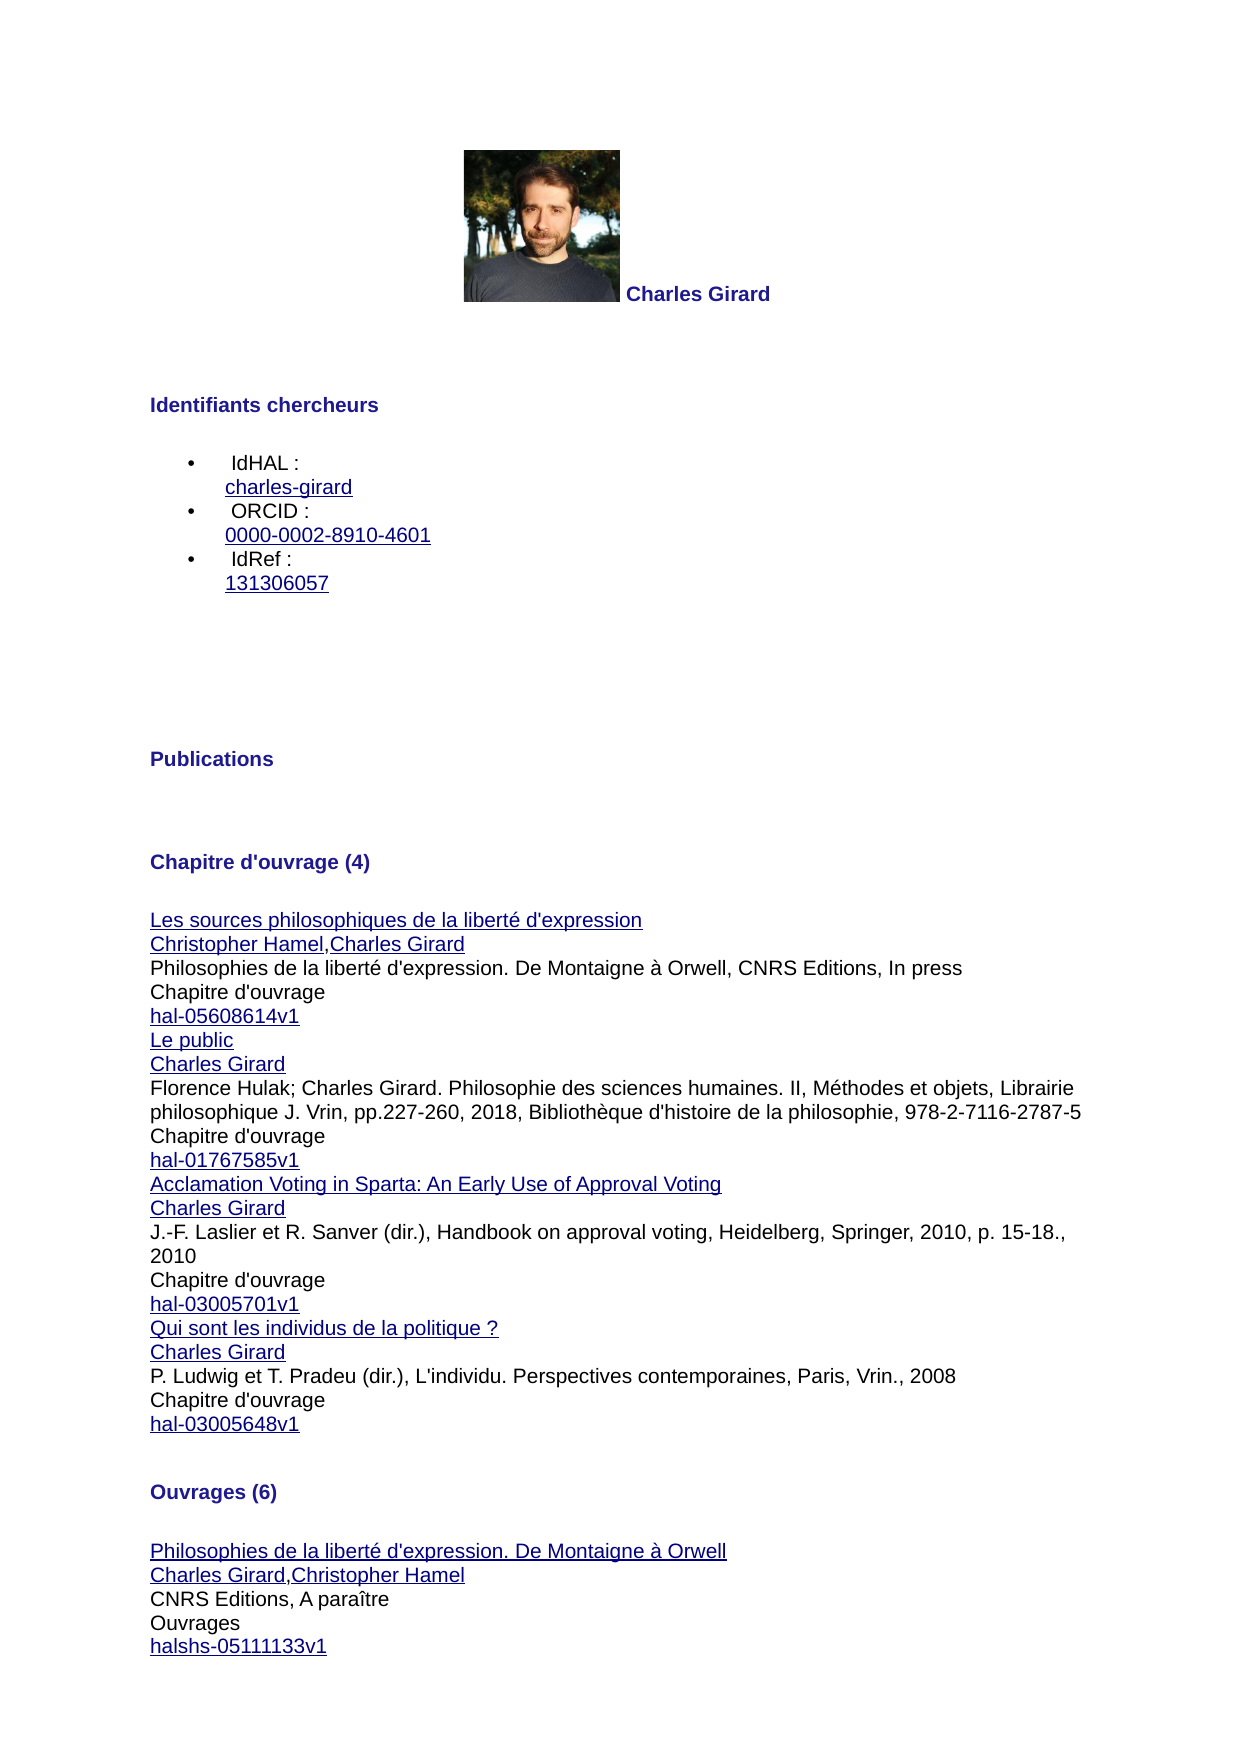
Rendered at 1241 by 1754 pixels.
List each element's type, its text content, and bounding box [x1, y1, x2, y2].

subtitle Identifiants chercheurs [150, 393, 1090, 417]
picture [463, 150, 620, 302]
table_header Les sources philosophiques de la liberté d'expression Christopher Hamel,Charles Girard Philosophies de la liberté d'expression. De Montaigne à Orwell, CNRS Editions, In press Chapitre d'ouvrage hal-05608614v1 [150, 908, 1090, 1028]
table_cell Acclamation Voting in Sparta: An Early Use of Approval Voting Charles Girard J.-F. Laslier et R. Sanver (dir.), Handbook on approval voting, Heidelberg, Springer, 2010, p. 15-18., 2010 Chapitre d'ouvrage hal-03005701v1 [150, 1172, 1090, 1316]
list IdRef : [187, 547, 1090, 571]
table_cell Qui sont les individus de la politique ? Charles Girard P. Ludwig et T. Pradeu (dir.), L'individu. Perspectives contemporaines, Paris, Vrin., 2008 Chapitre d'ouvrage hal-03005648v1 [150, 1316, 1090, 1435]
subtitle Ouvrages (6) [150, 1480, 1090, 1504]
list 0000-0002-8910-4601 [187, 523, 1090, 547]
subtitle Publications [150, 747, 1090, 771]
list IdHAL : [187, 451, 1090, 475]
subtitle Charles Girard [150, 150, 1090, 306]
table_cell Le public Charles Girard Florence Hulak; Charles Girard. Philosophie des sciences humaines. II, Méthodes et objets, Librairie philosophique J. Vrin, pp.227-260, 2018, Bibliothèque d'histoire de la philosophie, 978-2-7116-2787-5 Chapitre d'ouvrage hal-01767585v1 [150, 1028, 1090, 1172]
list 131306057 [187, 571, 1090, 595]
list ORCID : [187, 499, 1090, 523]
subtitle Chapitre d'ouvrage (4) [150, 850, 1090, 874]
list charles-girard [187, 475, 1090, 499]
table_header Philosophies de la liberté d'expression. De Montaigne à Orwell Charles Girard,Christopher Hamel CNRS Editions, A paraître Ouvrages halshs-05111133v1 [150, 1539, 1090, 1658]
